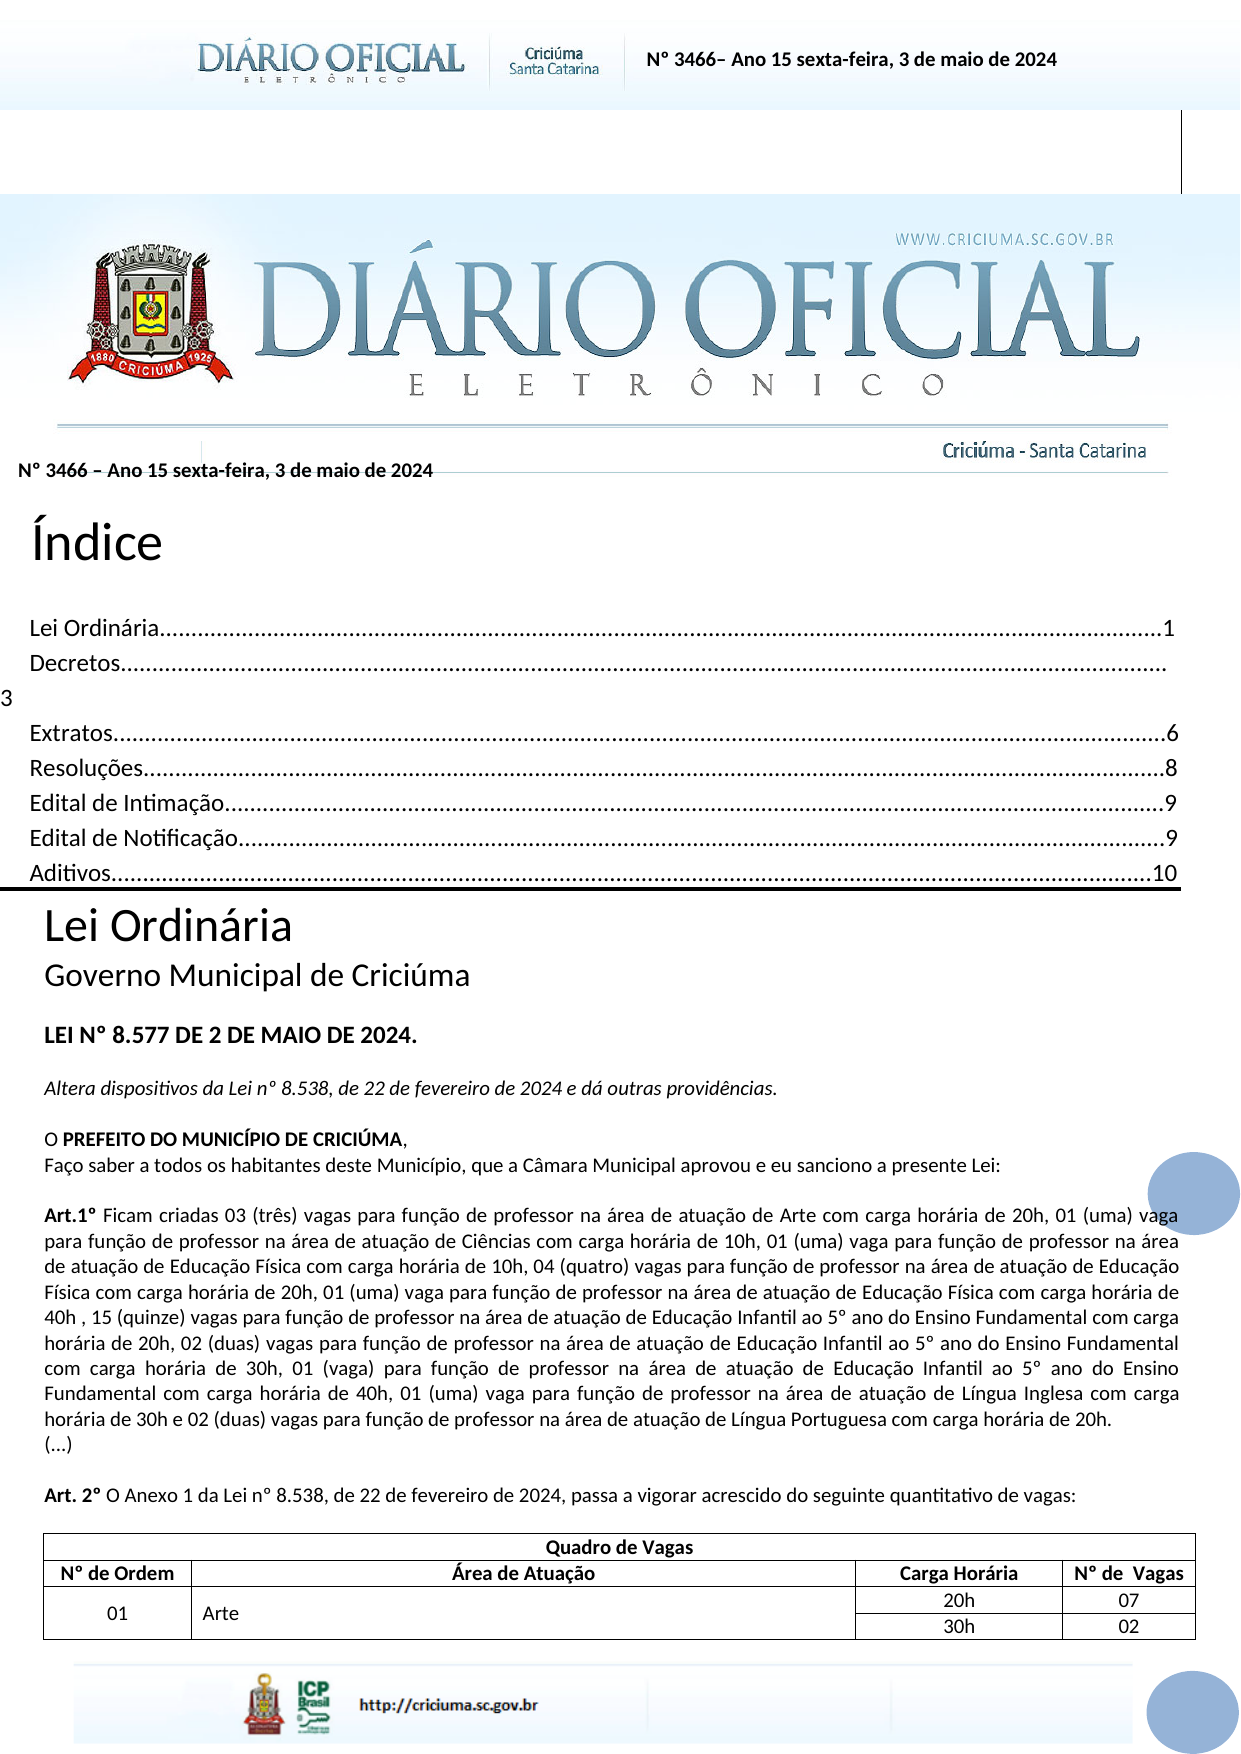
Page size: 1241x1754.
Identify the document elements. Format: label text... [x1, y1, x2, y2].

text Lei Ordinária...............................................................................................................................................................1 [0, 612, 1181, 642]
text Resoluções..................................................................................................................................................................8 [0, 752, 1181, 782]
text Art. 2º O Anexo 1 da Lei nº 8.538, de 22 de fevereiro de 2024, passa a vigorar acrescido do seguinte quantitativo de vagas: [44, 1482, 1181, 1508]
table_cell Nº de Ordem [44, 1561, 191, 1586]
text Faço saber a todos os habitantes deste Município, que a Câmara Municipal aprovou e eu sanciono a presente Lei: [44, 1152, 1181, 1177]
text Edital de Intimação.....................................................................................................................................................9 [0, 787, 1181, 817]
table_cell Nº de Vagas [1063, 1561, 1195, 1586]
table_cell Arte [192, 1587, 855, 1639]
text Edital de Notificação...................................................................................................................................................9 [0, 822, 1181, 852]
text LEI Nº 8.577 DE 2 DE MAIO DE 2024. [44, 1020, 1181, 1050]
text Decretos......................................................................................................................................................................3 [0, 647, 1181, 712]
text O PREFEITO DO MUNICÍPIO DE CRICIÚMA, [44, 1126, 1181, 1152]
text Lei Ordinária [44, 895, 1181, 953]
text Altera dispositivos da Lei nº 8.538, de 22 de fevereiro de 2024 e dá outras providências. [44, 1076, 1181, 1101]
table_cell 20h [856, 1587, 1062, 1612]
text (...) [44, 1431, 1181, 1457]
table_cell 02 [1063, 1614, 1195, 1639]
table_cell 30h [856, 1614, 1062, 1639]
text Governo Municipal de Criciúma [44, 953, 1181, 994]
table_cell Carga Horária [856, 1561, 1062, 1586]
table_cell Área de Atuação [192, 1561, 855, 1586]
table_header Quadro de Vagas [44, 1534, 1195, 1559]
text Aditivos.....................................................................................................................................................................10 [0, 857, 1181, 887]
table_cell 07 [1063, 1587, 1195, 1612]
text Art.1º Ficam criadas 03 (três) vagas para função de professor na área de atuação de Arte com carga horária de 20h, 01 (uma) vaga para função de professor na área de atuação de Ciências com carga horária de 10h, 01 (uma) vaga para função de professor na área de atuação de Educação Física com carga horária de 10h, 04 (quatro) vagas para função de professor na área de atuação de Educação Física com carga horária de 20h, 01 (uma) vaga para função de professor na área de atuação de Educação Física com carga horária de 40h , 15 (quinze) vagas para função de professor na área de atuação de Educação Infantil ao 5º ano do Ensino Fundamental com carga horária de 20h, 02 (duas) vagas para função de professor na área de atuação de Educação Infantil ao 5º ano do Ensino Fundamental com carga horária de 30h, 01 (vaga) para função de professor na área de atuação de Educação Infantil ao 5º ano do Ensino Fundamental com carga horária de 40h, 01 (uma) vaga para função de professor na área de atuação de Língua Inglesa com carga horária de 30h e 02 (duas) vagas para função de professor na área de atuação de Língua Portuguesa com carga horária de 20h. [44, 1203, 1181, 1431]
text Extratos.......................................................................................................................................................................6 [0, 717, 1181, 747]
table_cell 01 [44, 1587, 191, 1639]
